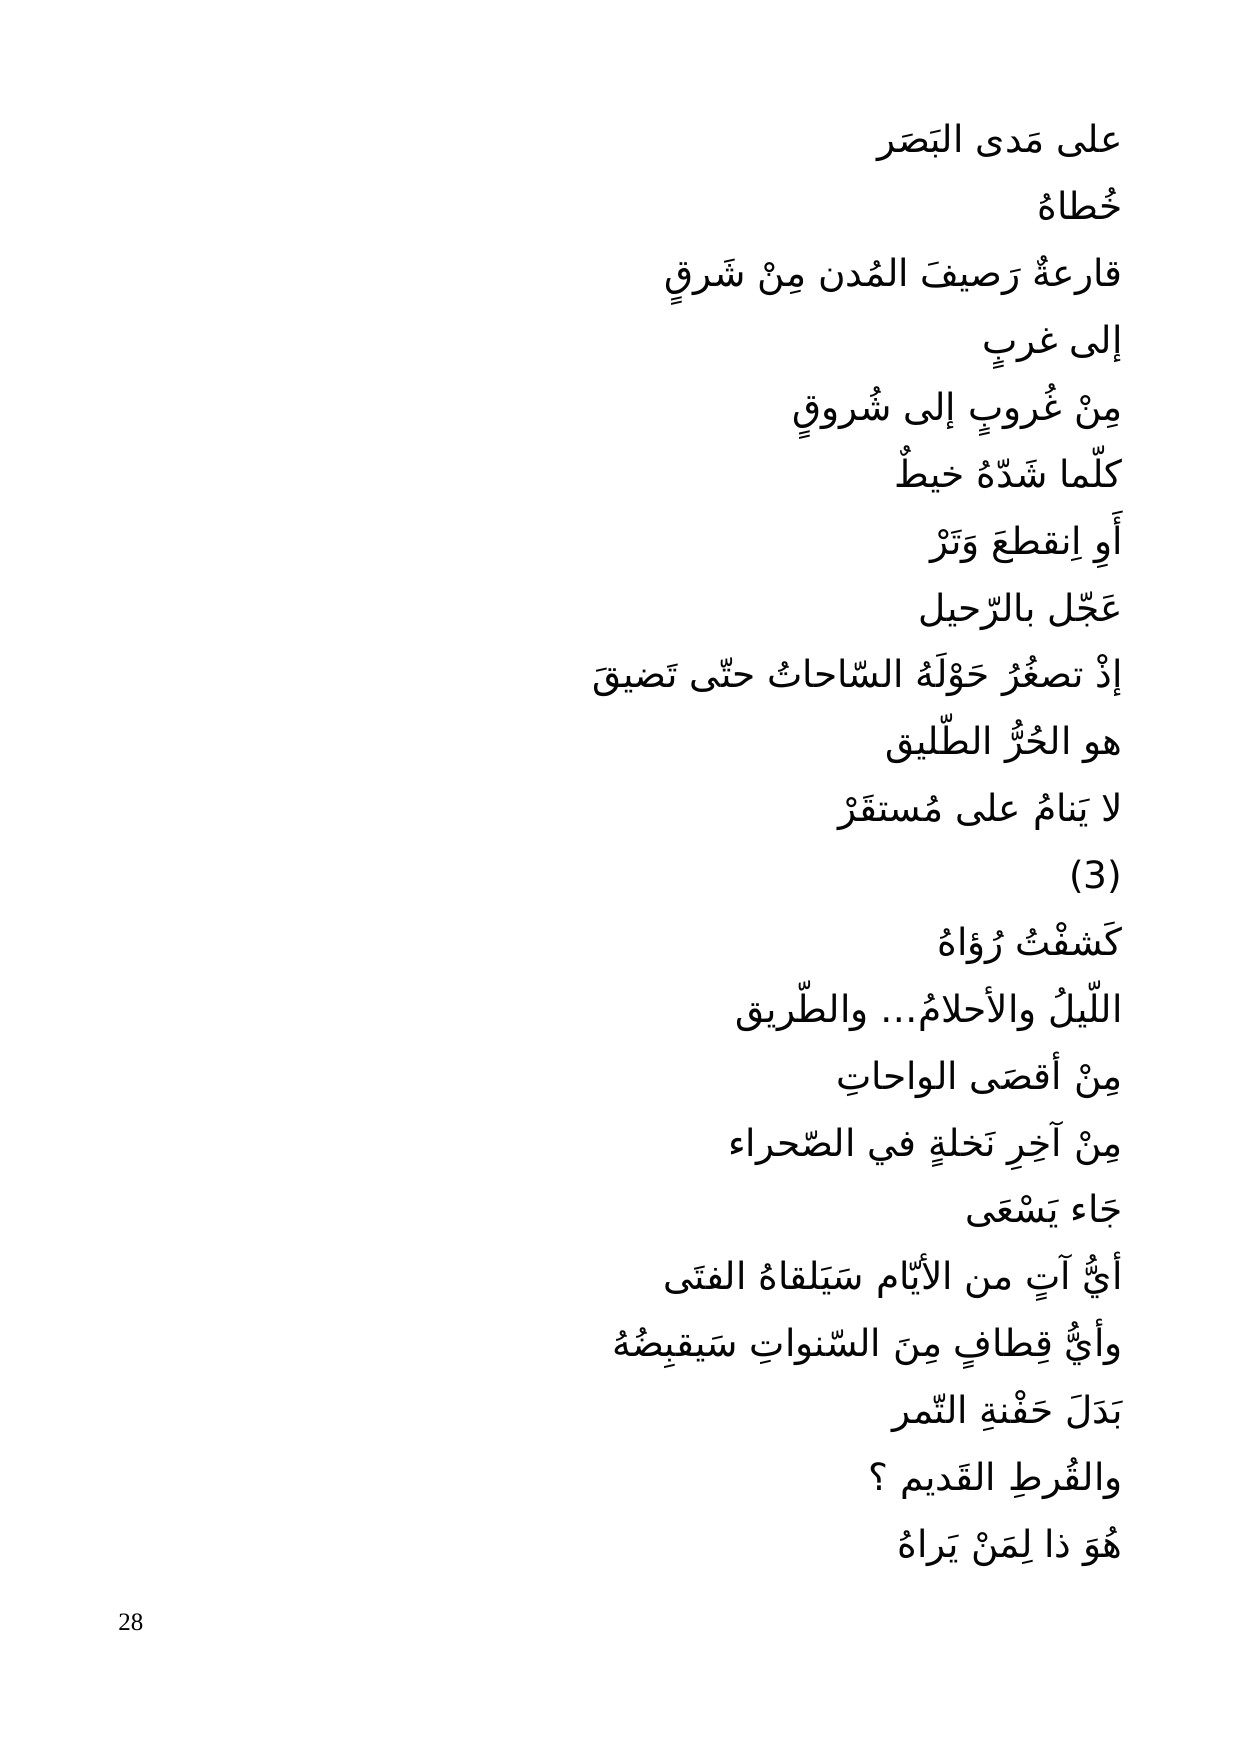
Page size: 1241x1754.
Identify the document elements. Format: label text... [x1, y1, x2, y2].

text قارعةٌ رَصيفَ المُدن مِنْ شَرقٍ [118, 252, 1122, 296]
text خُطاهُ [118, 185, 1122, 229]
text هُوَ ذا لِمَنْ يَراهُ [118, 1522, 1122, 1566]
text اللّيلُ والأحلامُ… والطّريق [118, 987, 1122, 1031]
text أَوِ اِنقطعَ وَتَرْ [118, 519, 1122, 563]
text أيُّ آتٍ من الأيّام سَيَلقاهُ الفتَى [118, 1255, 1122, 1299]
text لا يَنامُ على مُستقَرْ [118, 787, 1122, 831]
text وأيُّ قِطافٍ مِنَ السّنواتِ سَيقبِضُهُ [118, 1322, 1122, 1366]
text هو الحُرُّ الطّليق [118, 720, 1122, 764]
text كلّما شَدّهُ خيطٌ [118, 452, 1122, 496]
text مِنْ أقصَى الواحاتِ [118, 1054, 1122, 1098]
text إذْ تصغُرُ حَوْلَهُ السّاحاتُ حتّى تَضيقَ [118, 653, 1122, 697]
text بَدَلَ حَفْنةِ التّمر [118, 1389, 1122, 1432]
text إلى غربٍ [118, 319, 1122, 362]
text مِنْ غُروبٍ إلى شُروقٍ [118, 386, 1122, 429]
text كَشفْتُ رُؤاهُ [118, 921, 1122, 964]
text عَجّل بالرّحيل [118, 586, 1122, 630]
text والقُرطِ القَديم ؟ [118, 1456, 1122, 1499]
text (3) [118, 854, 1122, 897]
text على مَدى البَصَر [118, 118, 1122, 162]
text مِنْ آخِرِ نَخلةٍ في الصّحراء [118, 1121, 1122, 1165]
text جَاء يَسْعَى [118, 1188, 1122, 1232]
